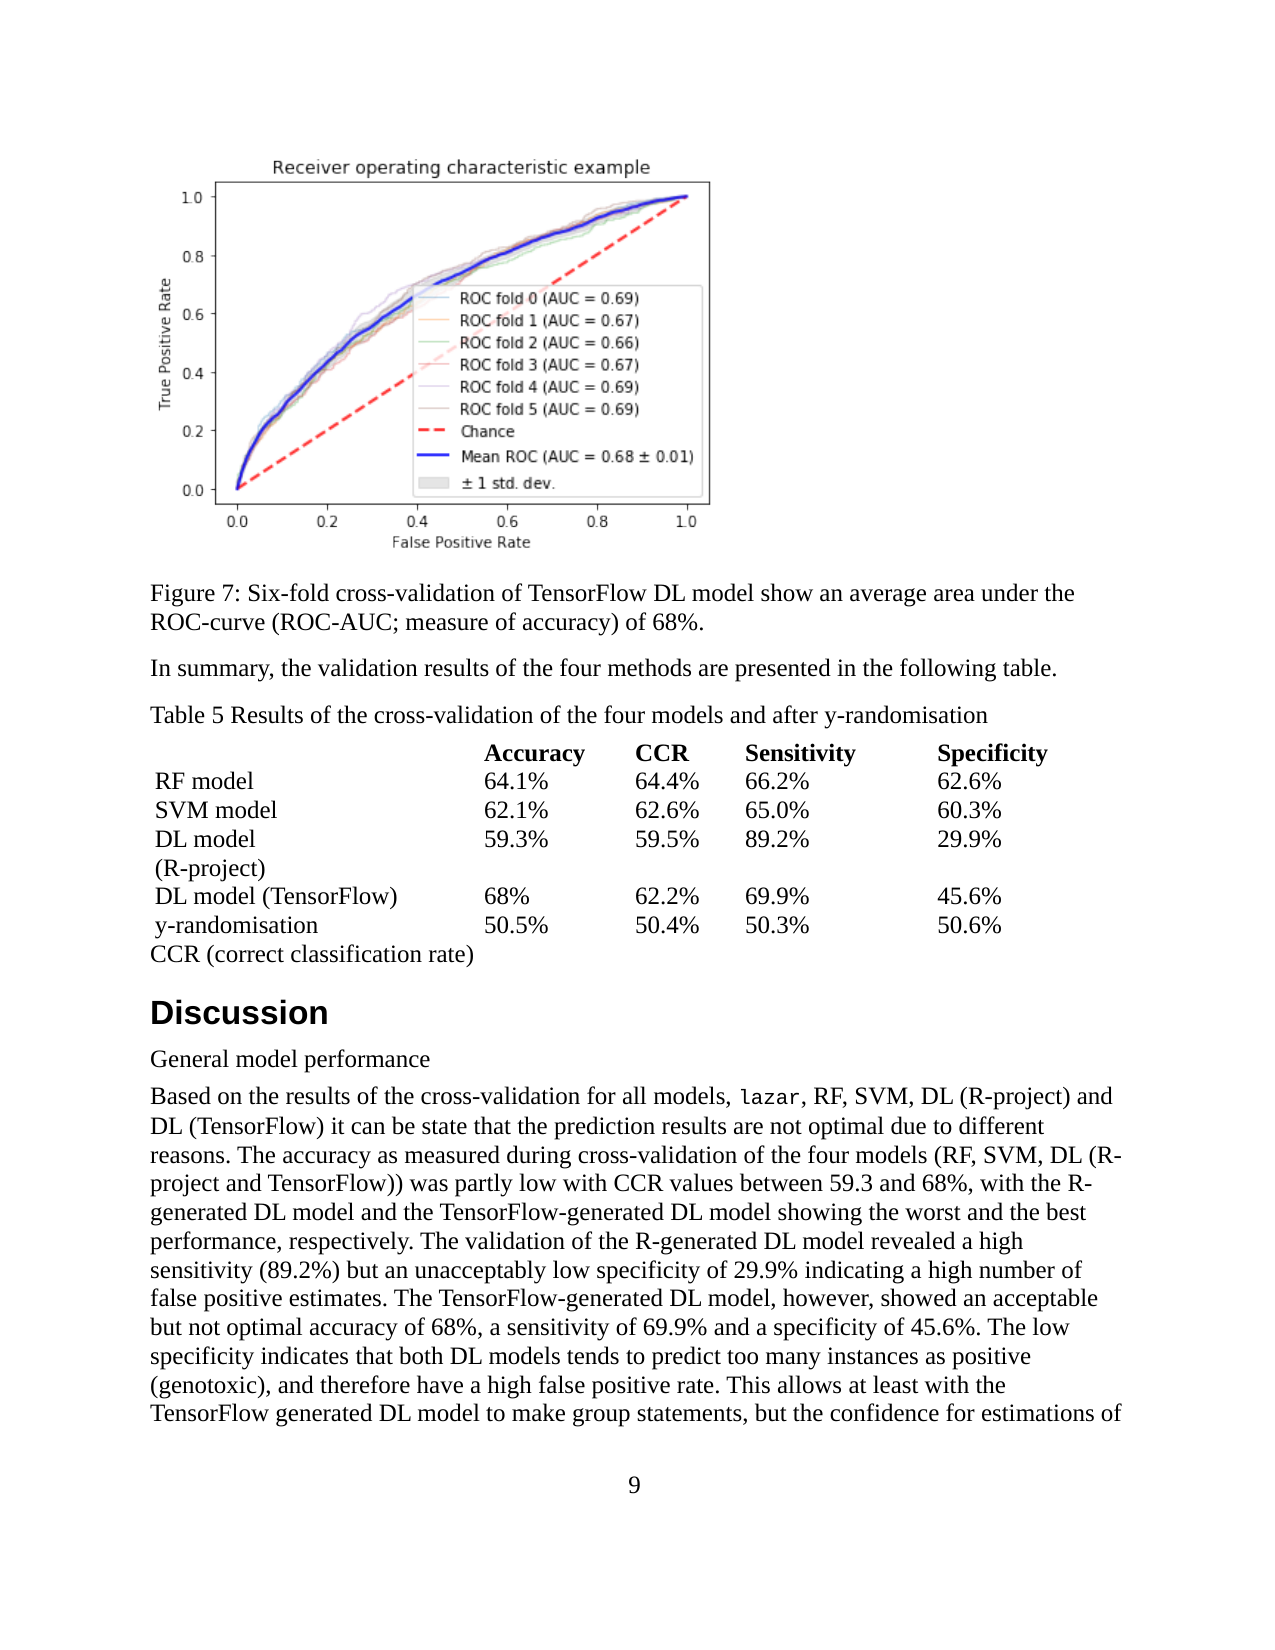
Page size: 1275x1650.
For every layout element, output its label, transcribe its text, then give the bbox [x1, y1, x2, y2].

text Figure 7: Six-fold cross-validation of TensorFlow DL model show an average area under the ROC-curve (ROC-AUC; measure of accuracy) of 68%. [150, 578, 1125, 635]
table_header Specificity [933, 738, 1125, 766]
picture [150, 150, 724, 560]
table_cell 69.9% [740, 881, 933, 910]
table_cell 59.3% [480, 824, 631, 881]
table_cell 62.1% [480, 795, 631, 824]
table_cell DL model (TensorFlow) [150, 881, 479, 910]
table_cell 62.6% [933, 766, 1125, 795]
table_cell 29.9% [933, 824, 1125, 881]
table_header CCR [631, 738, 740, 766]
table_cell 50.4% [631, 910, 740, 939]
table_cell 65.0% [740, 795, 933, 824]
table_cell y-randomisation [150, 910, 479, 939]
table_cell 45.6% [933, 881, 1125, 910]
text General model performance [150, 1044, 1125, 1072]
table_header [150, 738, 479, 766]
table_cell 50.5% [480, 910, 631, 939]
table_cell 62.2% [631, 881, 740, 910]
table_cell RF model [150, 766, 479, 795]
text In summary, the validation results of the four methods are presented in the following table. [150, 653, 1125, 682]
table_header Accuracy [480, 738, 631, 766]
table_cell SVM model [150, 795, 479, 824]
table_cell 62.6% [631, 795, 740, 824]
table_cell 64.1% [480, 766, 631, 795]
table_cell 68% [480, 881, 631, 910]
table_cell 64.4% [631, 766, 740, 795]
subtitle Discussion [150, 993, 1125, 1031]
table_cell DL model (R-project) [150, 824, 479, 881]
table_cell 66.2% [740, 766, 933, 795]
table_cell 50.3% [740, 910, 933, 939]
table_cell 89.2% [740, 824, 933, 881]
text CCR (correct classification rate) [150, 939, 1125, 968]
table_cell 50.6% [933, 910, 1125, 939]
table_cell 60.3% [933, 795, 1125, 824]
text Based on the results of the cross-validation for all models, lazar, RF, SVM, DL (R-project) and DL (TensorFlow) it can be state that the prediction results are not optimal due to different reasons. The accuracy as measured during cross-validation of the four models (RF, SVM, DL (R-project and TensorFlow)) was partly low with CCR values between 59.3 and 68%, with the R-generated DL model and the TensorFlow-generated DL model showing the worst and the best performance, respectively. The validation of the R-generated DL model revealed a high sensitivity (89.2%) but an unacceptably low specificity of 29.9% indicating a high number of false positive estimates. The TensorFlow-generated DL model, however, showed an acceptable but not optimal accuracy of 68%, a sensitivity of 69.9% and a specificity of 45.6%. The low specificity indicates that both DL models tends to predict too many instances as positive (genotoxic), and therefore have a high false positive rate. This allows at least with the TensorFlow generated DL model to make group statements, but the confidence for estimations of [150, 1081, 1125, 1427]
text Table 5 Results of the cross-validation of the four models and after y-randomisation [150, 700, 1125, 729]
table_header Sensitivity [740, 738, 933, 766]
table_cell 59.5% [631, 824, 740, 881]
